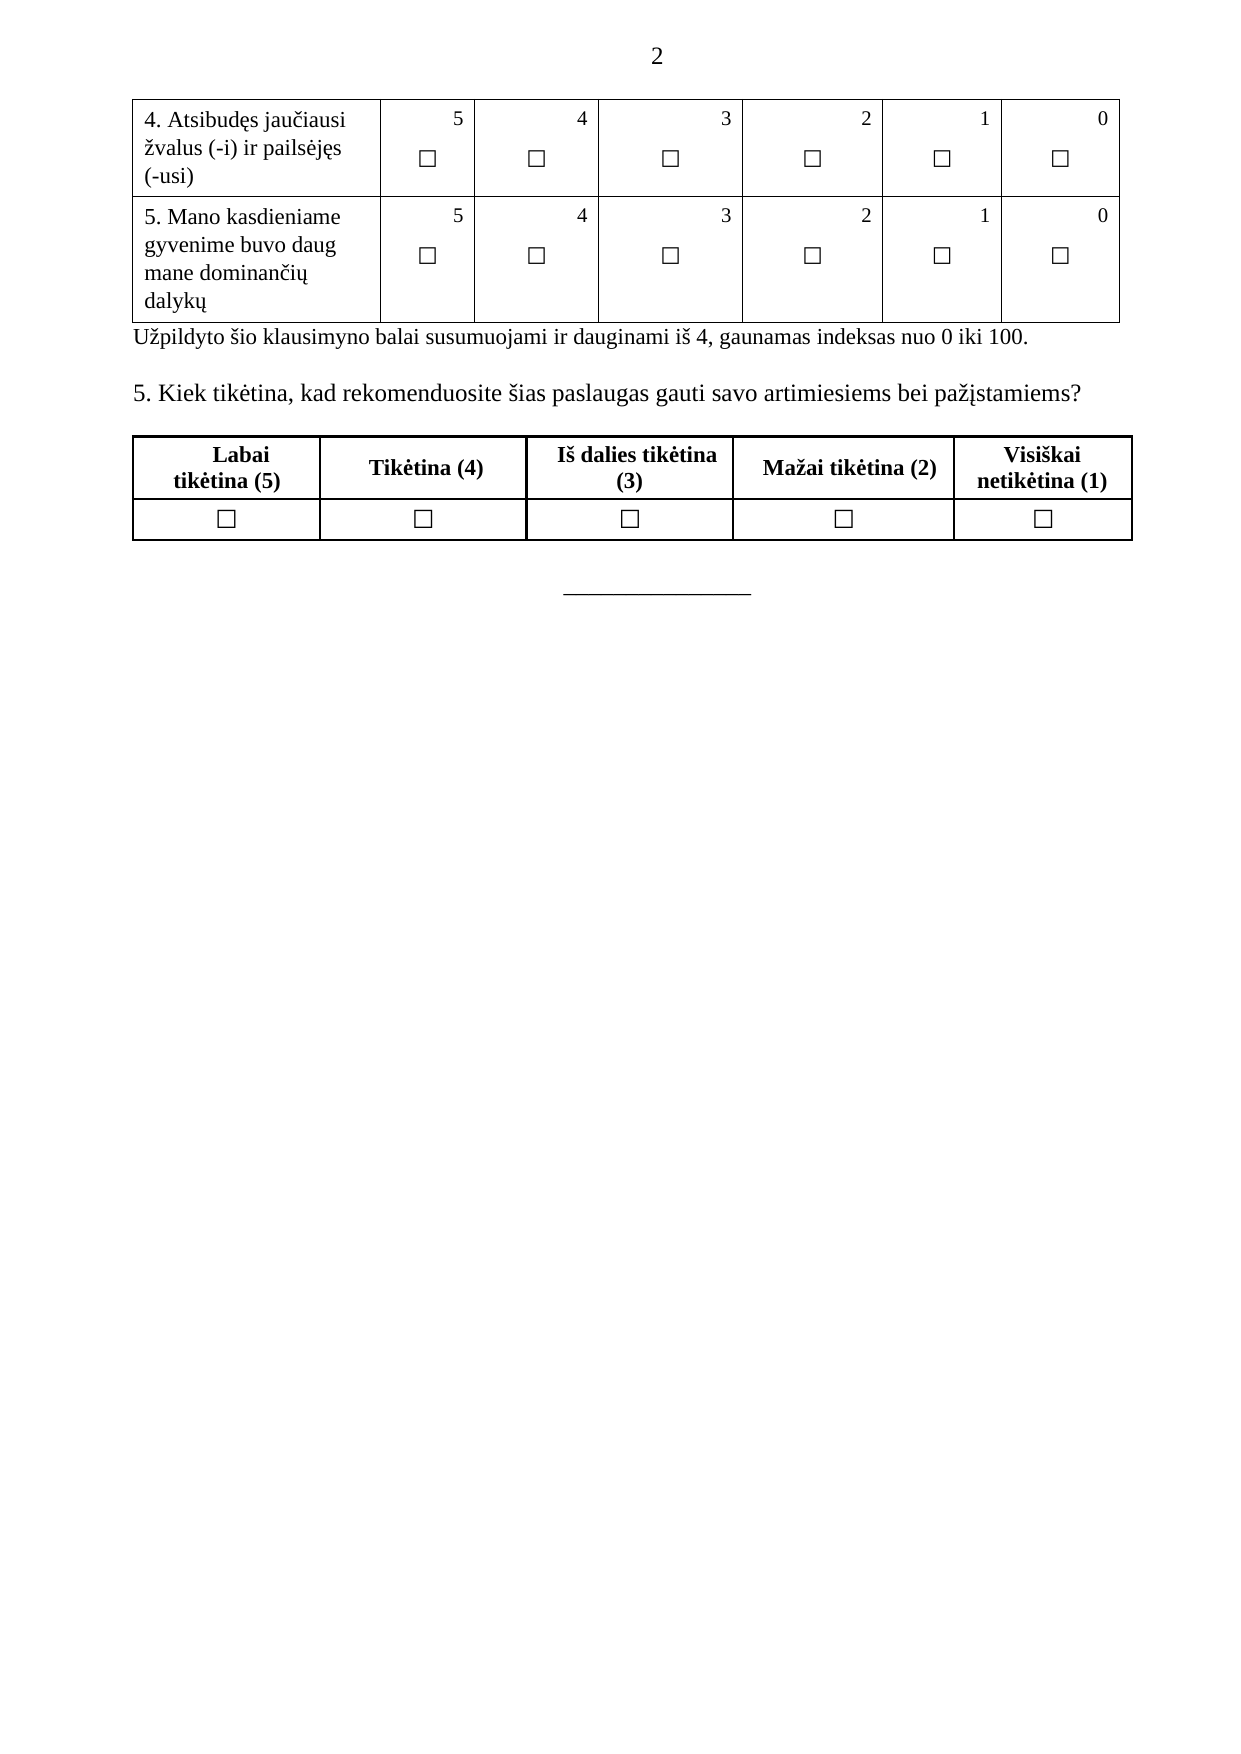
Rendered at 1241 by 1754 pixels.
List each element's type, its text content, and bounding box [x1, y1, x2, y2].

table_cell ☐ [321, 500, 525, 538]
text Užpildyto šio klausimyno balai susumuojami ir dauginami iš 4, gaunamas indeksas nuo 0 iki 100. [133, 323, 1181, 349]
table_header Tikėtina (4) [321, 438, 525, 497]
table_cell 4 ☐ [475, 197, 598, 322]
text 5. Kiek tikėtina, kad rekomenduosite šias paslaugas gauti savo artimiesiems bei pažįstamiems? [133, 378, 1181, 407]
table_cell 4. Atsibudęs jaučiausi žvalus (-i) ir pailsėjęs (-usi) [133, 100, 380, 196]
table_cell 1 ☐ [883, 197, 1001, 322]
table_header Mažai tikėtina (2) [734, 438, 953, 497]
table_cell ☐ [955, 500, 1131, 538]
table_header Labai tikėtina (5) [134, 438, 319, 497]
table_cell ☐ [134, 500, 319, 538]
table_cell 2 ☐ [743, 197, 882, 322]
table_cell 0 ☐ [1002, 100, 1119, 196]
table_cell 5. Mano kasdieniame gyvenime buvo daug mane dominančių dalykų [133, 197, 380, 322]
text _______________ [133, 569, 1181, 598]
table_cell ☐ [528, 500, 732, 538]
table_cell 5 ☐ [381, 197, 474, 322]
table_cell 1 ☐ [883, 100, 1001, 196]
table_cell 2 ☐ [743, 100, 882, 196]
table_cell 3 ☐ [599, 197, 742, 322]
table_cell 0 ☐ [1002, 197, 1119, 322]
table_header Visiškai netikėtina (1) [955, 438, 1131, 497]
table_cell 5 ☐ [381, 100, 474, 196]
table_cell 4 ☐ [475, 100, 598, 196]
table_cell 3 ☐ [599, 100, 742, 196]
table_cell ☐ [734, 500, 953, 538]
table_header Iš dalies tikėtina (3) [528, 438, 732, 497]
